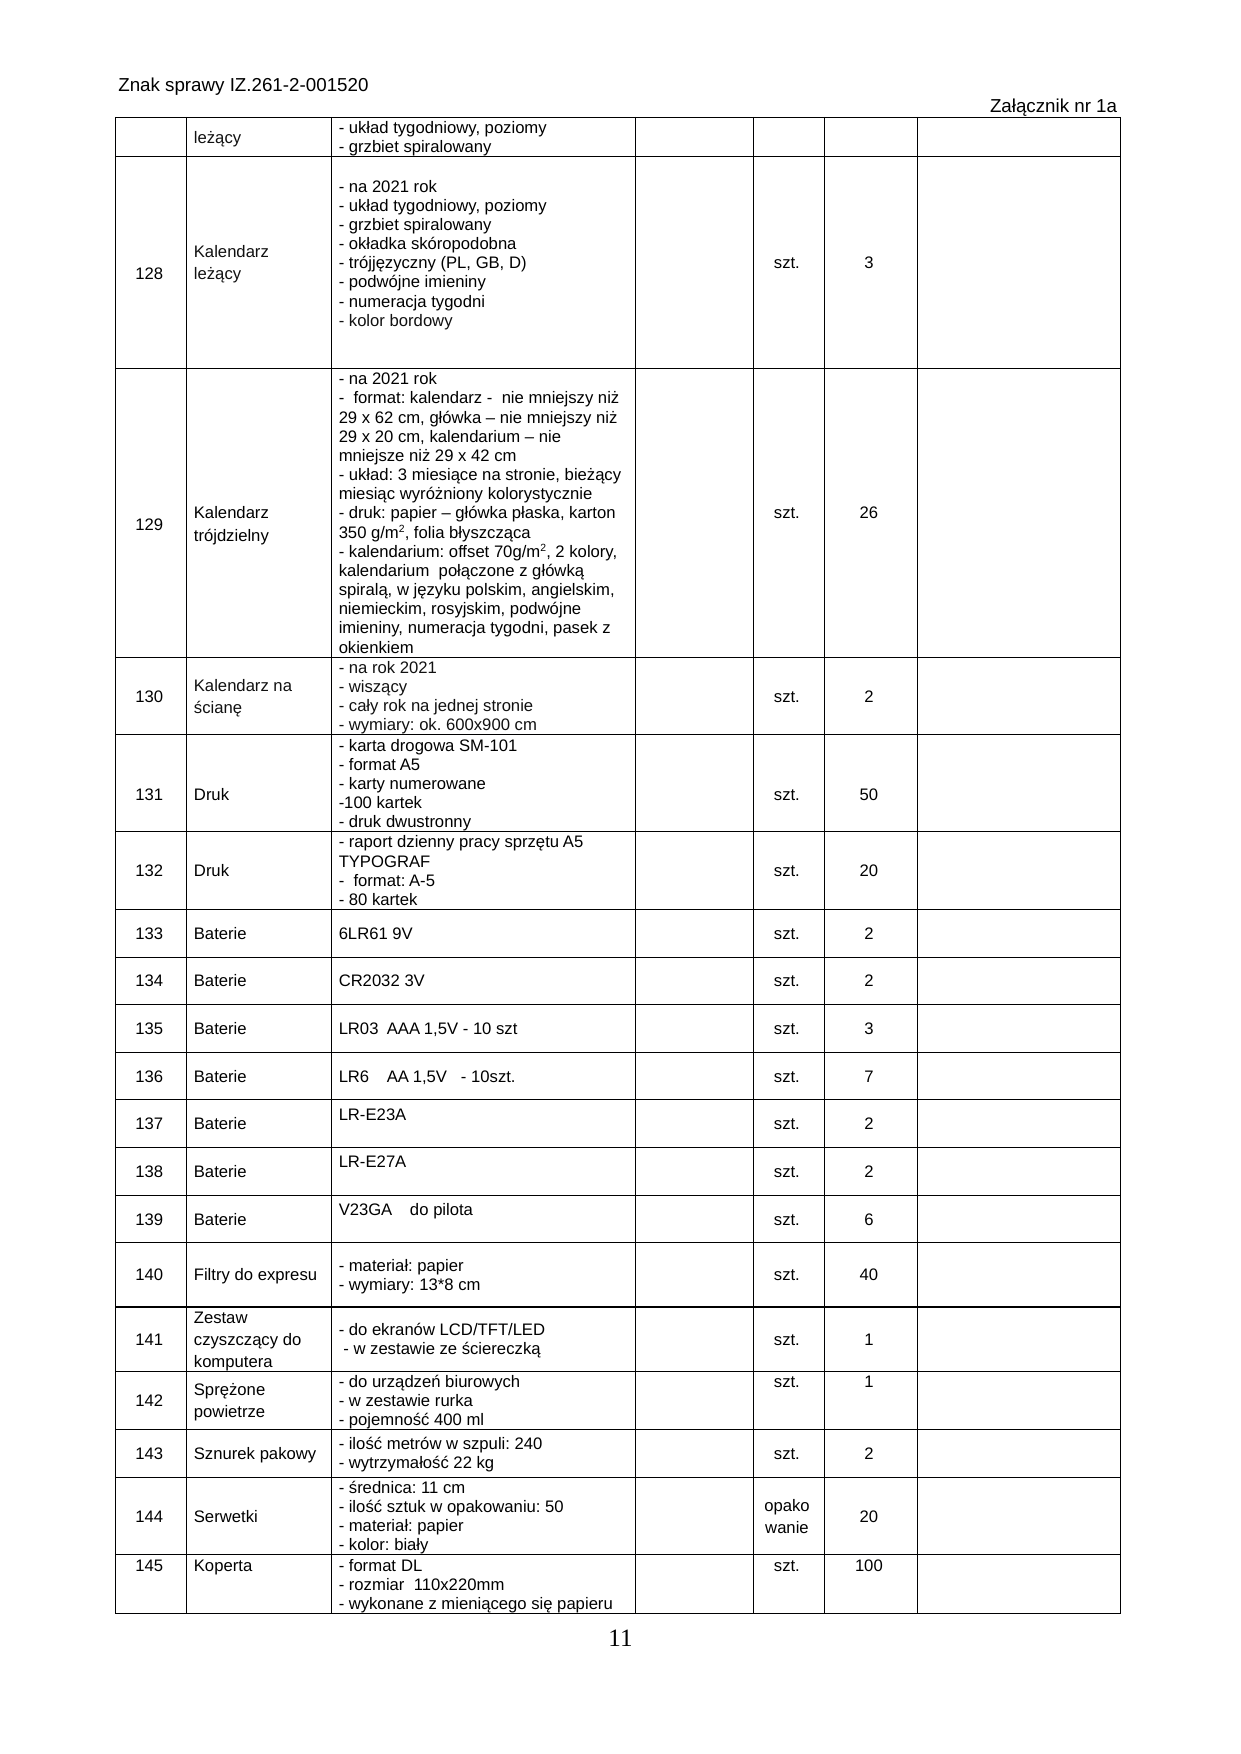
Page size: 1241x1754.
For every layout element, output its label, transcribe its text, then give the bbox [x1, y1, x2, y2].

table_cell [636, 1555, 753, 1613]
table_cell CR2032 3V [332, 958, 635, 1004]
table_cell szt. [754, 1430, 824, 1477]
table_cell 139 [116, 1196, 186, 1242]
table_cell 138 [116, 1148, 186, 1194]
table_cell 137 [116, 1100, 186, 1147]
table_cell [636, 118, 753, 156]
table_cell Kalendarz leżący [187, 157, 331, 368]
table_cell szt. [754, 1372, 824, 1429]
table_cell Druk [187, 735, 331, 831]
table_cell [636, 735, 753, 831]
table_cell [918, 1555, 1120, 1613]
table_cell [636, 1478, 753, 1554]
table_cell Baterie [187, 1148, 331, 1194]
table_cell [918, 958, 1120, 1004]
table_cell Baterie [187, 958, 331, 1004]
table_cell [918, 1053, 1120, 1099]
table_cell - na 2021 rok - format: kalendarz - nie mniejszy niż 29 x 62 cm, główka – nie mniejszy niż 29 x 20 cm, kalendarium – nie mniejsze niż 29 x 42 cm - układ: 3 miesiące na stronie, bieżący miesiąc wyróżniony kolorystycznie - druk: papier – główka płaska, karton 350 g/m2, folia błyszcząca - kalendarium: offset 70g/m2, 2 kolory, kalendarium połączone z główką spiralą, w języku polskim, angielskim, niemieckim, rosyjskim, podwójne imieniny, numeracja tygodni, pasek z okienkiem [332, 369, 635, 657]
table_cell 2 [825, 1100, 917, 1147]
table_cell - raport dzienny pracy sprzętu A5 TYPOGRAF - format: A-5 - 80 kartek [332, 832, 635, 909]
table_cell szt. [754, 1100, 824, 1147]
table_cell 141 [116, 1308, 186, 1371]
table_cell [918, 1005, 1120, 1052]
table_cell [636, 1243, 753, 1306]
table_cell 133 [116, 910, 186, 957]
table_cell Serwetki [187, 1478, 331, 1554]
table_cell Sznurek pakowy [187, 1430, 331, 1477]
table_cell - na 2021 rok - układ tygodniowy, poziomy - grzbiet spiralowany - okładka skóropodobna - trójjęzyczny (PL, GB, D) - podwójne imieniny - numeracja tygodni - kolor bordowy [332, 157, 635, 368]
table_cell [918, 735, 1120, 831]
table_cell [636, 1308, 753, 1371]
table_cell opakowanie [754, 1478, 824, 1554]
table_cell 2 [825, 1430, 917, 1477]
table_cell szt. [754, 1196, 824, 1242]
table_cell szt. [754, 958, 824, 1004]
table_cell - średnica: 11 cm - ilość sztuk w opakowaniu: 50 - materiał: papier - kolor: biały [332, 1478, 635, 1554]
table_cell [636, 1100, 753, 1147]
table_cell 2 [825, 910, 917, 957]
table_cell [636, 1005, 753, 1052]
table_cell Koperta [187, 1555, 331, 1613]
table_cell 6LR61 9V [332, 910, 635, 957]
table_cell leżący [187, 118, 331, 156]
table_cell szt. [754, 157, 824, 368]
table_cell 2 [825, 658, 917, 734]
table_cell szt. [754, 1555, 824, 1613]
table_cell 20 [825, 1478, 917, 1554]
table_cell 100 [825, 1555, 917, 1613]
table_cell [636, 1053, 753, 1099]
table_cell [918, 1196, 1120, 1242]
table_cell V23GA do pilota [332, 1196, 635, 1242]
table_cell [636, 658, 753, 734]
table_cell 134 [116, 958, 186, 1004]
table_cell szt. [754, 369, 824, 657]
table_cell 136 [116, 1053, 186, 1099]
table_cell 1 [825, 1308, 917, 1371]
table_cell - na rok 2021 - wiszący - cały rok na jednej stronie - wymiary: ok. 600x900 cm [332, 658, 635, 734]
table_cell Kalendarz na ścianę [187, 658, 331, 734]
table_cell 129 [116, 369, 186, 657]
table_cell 2 [825, 1148, 917, 1194]
table_cell Filtry do expresu [187, 1243, 331, 1306]
table_cell Zestaw czyszczący do komputera [187, 1308, 331, 1371]
table_cell [636, 832, 753, 909]
table_cell Sprężone powietrze [187, 1372, 331, 1429]
table_cell 3 [825, 1005, 917, 1052]
table_cell 6 [825, 1196, 917, 1242]
table_cell 50 [825, 735, 917, 831]
table_cell [636, 157, 753, 368]
table_cell 1 [825, 1372, 917, 1429]
table_cell szt. [754, 1308, 824, 1371]
table_cell [918, 658, 1120, 734]
table_cell [918, 157, 1120, 368]
table_cell 131 [116, 735, 186, 831]
table_cell szt. [754, 658, 824, 734]
table_cell [918, 1478, 1120, 1554]
table_cell 2 [825, 958, 917, 1004]
table_cell [918, 369, 1120, 657]
table_cell - format DL - rozmiar 110x220mm - wykonane z mieniącego się papieru [332, 1555, 635, 1613]
table_cell [918, 832, 1120, 909]
table_cell [918, 118, 1120, 156]
table_cell 3 [825, 157, 917, 368]
table_cell Baterie [187, 1100, 331, 1147]
table_cell 130 [116, 658, 186, 734]
table_cell 145 [116, 1555, 186, 1613]
table_cell szt. [754, 1005, 824, 1052]
table_cell [636, 910, 753, 957]
table_cell [918, 1148, 1120, 1194]
table_cell LR-E27A [332, 1148, 635, 1194]
table_cell - karta drogowa SM-101 - format A5 - karty numerowane -100 kartek - druk dwustronny [332, 735, 635, 831]
table_cell 7 [825, 1053, 917, 1099]
table_cell [918, 1243, 1120, 1306]
table_cell - ilość metrów w szpuli: 240 - wytrzymałość 22 kg [332, 1430, 635, 1477]
table_cell Kalendarz trójdzielny [187, 369, 331, 657]
table_cell 132 [116, 832, 186, 909]
table_cell [116, 118, 186, 156]
table_cell 140 [116, 1243, 186, 1306]
table_cell 143 [116, 1430, 186, 1477]
table_cell szt. [754, 1053, 824, 1099]
table_cell [918, 1308, 1120, 1371]
table_cell szt. [754, 1243, 824, 1306]
table_cell [918, 1100, 1120, 1147]
table_cell 142 [116, 1372, 186, 1429]
table_cell LR-E23A [332, 1100, 635, 1147]
table_cell [636, 1196, 753, 1242]
table_cell Baterie [187, 910, 331, 957]
table_cell LR6 AA 1,5V - 10szt. [332, 1053, 635, 1099]
table_cell [636, 1430, 753, 1477]
table_cell - układ tygodniowy, poziomy - grzbiet spiralowany [332, 118, 635, 156]
table_cell Druk [187, 832, 331, 909]
table_cell [754, 118, 824, 156]
table_cell [636, 1148, 753, 1194]
table_cell [636, 369, 753, 657]
table_cell 144 [116, 1478, 186, 1554]
table_cell 128 [116, 157, 186, 368]
table_cell szt. [754, 1148, 824, 1194]
table_cell Baterie [187, 1196, 331, 1242]
table_cell 20 [825, 832, 917, 909]
table_cell [636, 958, 753, 1004]
table_cell Baterie [187, 1005, 331, 1052]
table_cell [636, 1372, 753, 1429]
table_cell [918, 1430, 1120, 1477]
table_cell 40 [825, 1243, 917, 1306]
table_cell - materiał: papier - wymiary: 13*8 cm [332, 1243, 635, 1306]
table_cell - do ekranów LCD/TFT/LED - w zestawie ze ściereczką [332, 1308, 635, 1371]
table_cell - do urządzeń biurowych - w zestawie rurka - pojemność 400 ml [332, 1372, 635, 1429]
table_cell Baterie [187, 1053, 331, 1099]
table_cell 26 [825, 369, 917, 657]
table_cell szt. [754, 832, 824, 909]
table_cell [918, 910, 1120, 957]
table_cell 135 [116, 1005, 186, 1052]
table_cell LR03 AAA 1,5V - 10 szt [332, 1005, 635, 1052]
table_cell [825, 118, 917, 156]
table_cell szt. [754, 735, 824, 831]
table_cell [918, 1372, 1120, 1429]
table_cell szt. [754, 910, 824, 957]
